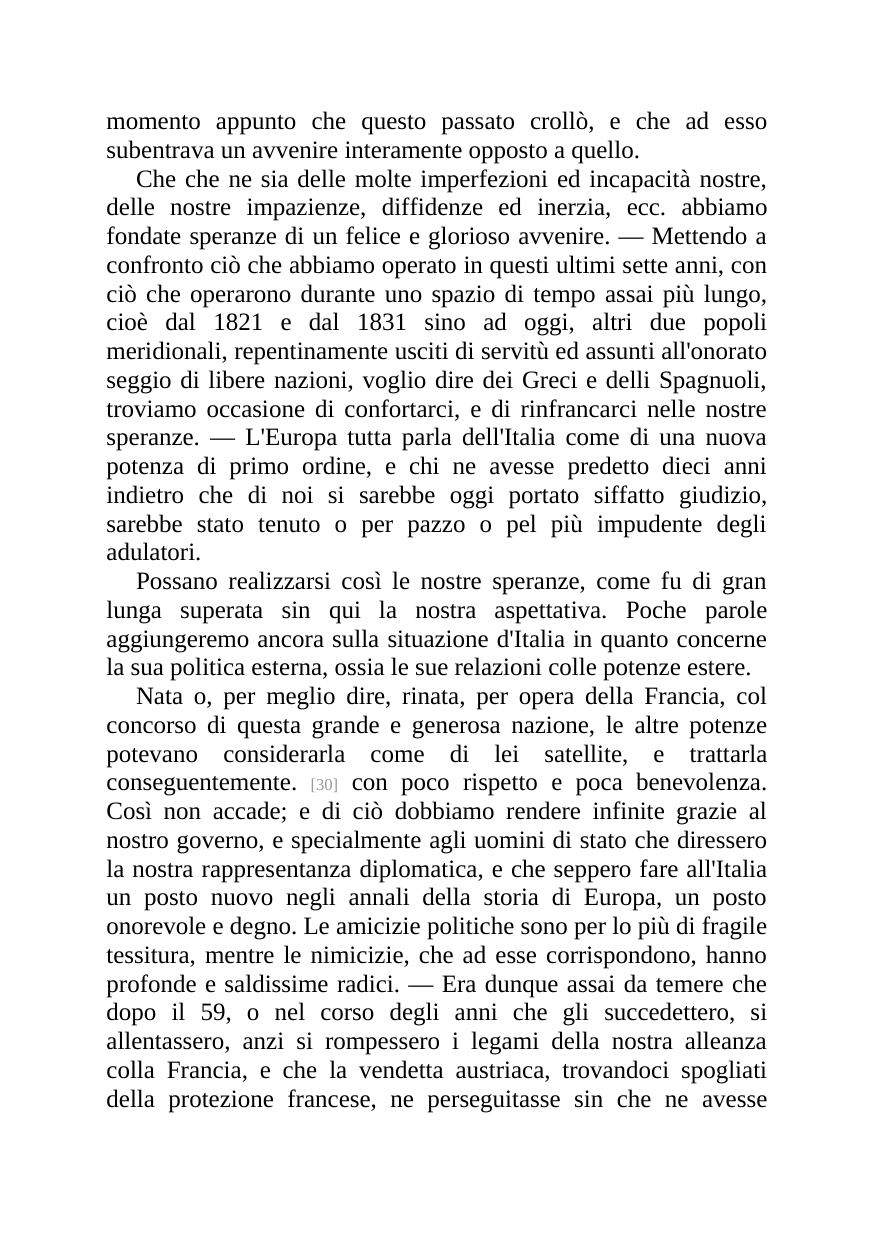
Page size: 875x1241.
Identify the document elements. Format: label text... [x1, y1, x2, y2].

text Possano realizzarsi così le nostre speranze, come fu di gran lunga superata sin qui la nostra aspettativa. Poche parole aggiungeremo ancora sulla situazione d'Italia in quanto concerne la sua politica esterna, ossia le sue relazioni colle potenze estere. [106, 566, 768, 681]
text momento appunto che questo passato crollò, e che ad esso subentrava un avvenire interamente opposto a quello. [106, 106, 768, 164]
text Che che ne sia delle molte imperfezioni ed incapacità nostre, delle nostre impazienze, diffidenze ed inerzia, ecc. abbiamo fondate speranze di un felice e glorioso avvenire. — Mettendo a confronto ciò che abbiamo operato in questi ultimi sette anni, con ciò che operarono durante uno spazio di tempo assai più lungo, cioè dal 1821 e dal 1831 sino ad oggi, altri due popoli meridionali, repentinamente usciti di servitù ed assunti all'onorato seggio di libere nazioni, voglio dire dei Greci e delli Spagnuoli, troviamo occasione di confortarci, e di rinfrancarci nelle nostre speranze. — L'Europa tutta parla dell'Italia come di una nuova potenza di primo ordine, e chi ne avesse predetto dieci anni indietro che di noi si sarebbe oggi portato siffatto giudizio, sarebbe stato tenuto o per pazzo o pel più impudente degli adulatori. [106, 164, 768, 566]
text Nata o, per meglio dire, rinata, per opera della Francia, col concorso di questa grande e generosa nazione, le altre potenze potevano considerarla come di lei satellite, e trattarla conseguentemente. [30] con poco rispetto e poca benevolenza. Così non accade; e di ciò dobbiamo rendere infinite grazie al nostro governo, e specialmente agli uomini di stato che diressero la nostra rappresentanza diplomatica, e che seppero fare all'Italia un posto nuovo negli annali della storia di Europa, un posto onorevole e degno. Le amicizie politiche sono per lo più di fragile tessitura, mentre le nimicizie, che ad esse corrispondono, hanno profonde e saldissime radici. — Era dunque assai da temere che dopo il 59, o nel corso degli anni che gli succedettero, si allentassero, anzi si rompessero i legami della nostra alleanza colla Francia, e che la vendetta austriaca, trovandoci spogliati della protezione francese, ne perseguitasse sin che ne avesse [106, 681, 768, 1112]
